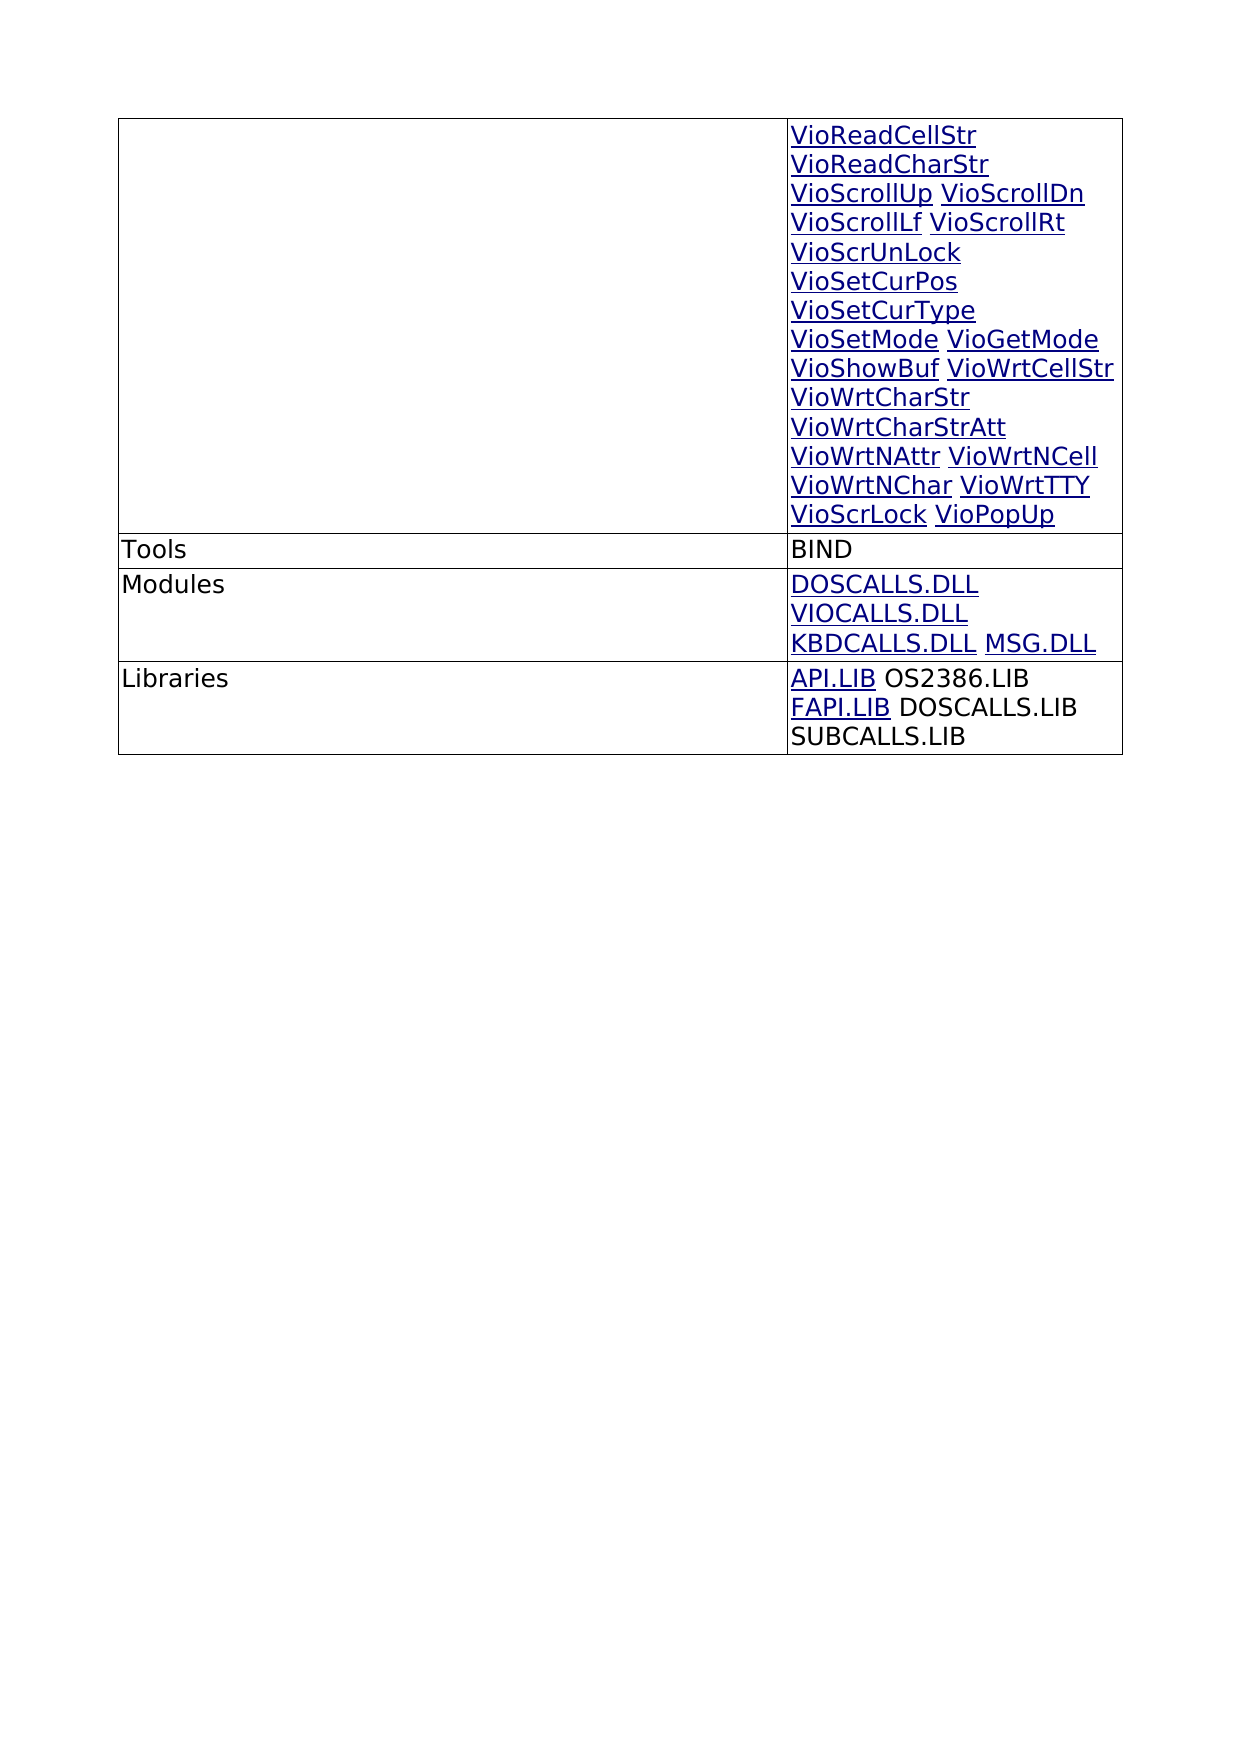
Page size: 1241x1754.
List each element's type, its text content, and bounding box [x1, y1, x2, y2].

table_cell DOSCALLS.DLL VIOCALLS.DLL KBDCALLS.DLL MSG.DLL [788, 569, 1122, 661]
table_cell Modules [119, 569, 787, 661]
table_cell BIND [788, 534, 1122, 567]
table_cell Libraries [119, 662, 787, 754]
table_cell API.LIB OS2386.LIB FAPI.LIB DOSCALLS.LIB SUBCALLS.LIB [788, 662, 1122, 754]
table_cell VioReadCellStr VioReadCharStr VioScrollUp VioScrollDn VioScrollLf VioScrollRt VioScrUnLock VioSetCurPos VioSetCurType VioSetMode VioGetMode VioShowBuf VioWrtCellStr VioWrtCharStr VioWrtCharStrAtt VioWrtNAttr VioWrtNCell VioWrtNChar VioWrtTTY VioScrLock VioPopUp [788, 119, 1122, 532]
table_cell Tools [119, 534, 787, 567]
table_cell [119, 119, 787, 532]
